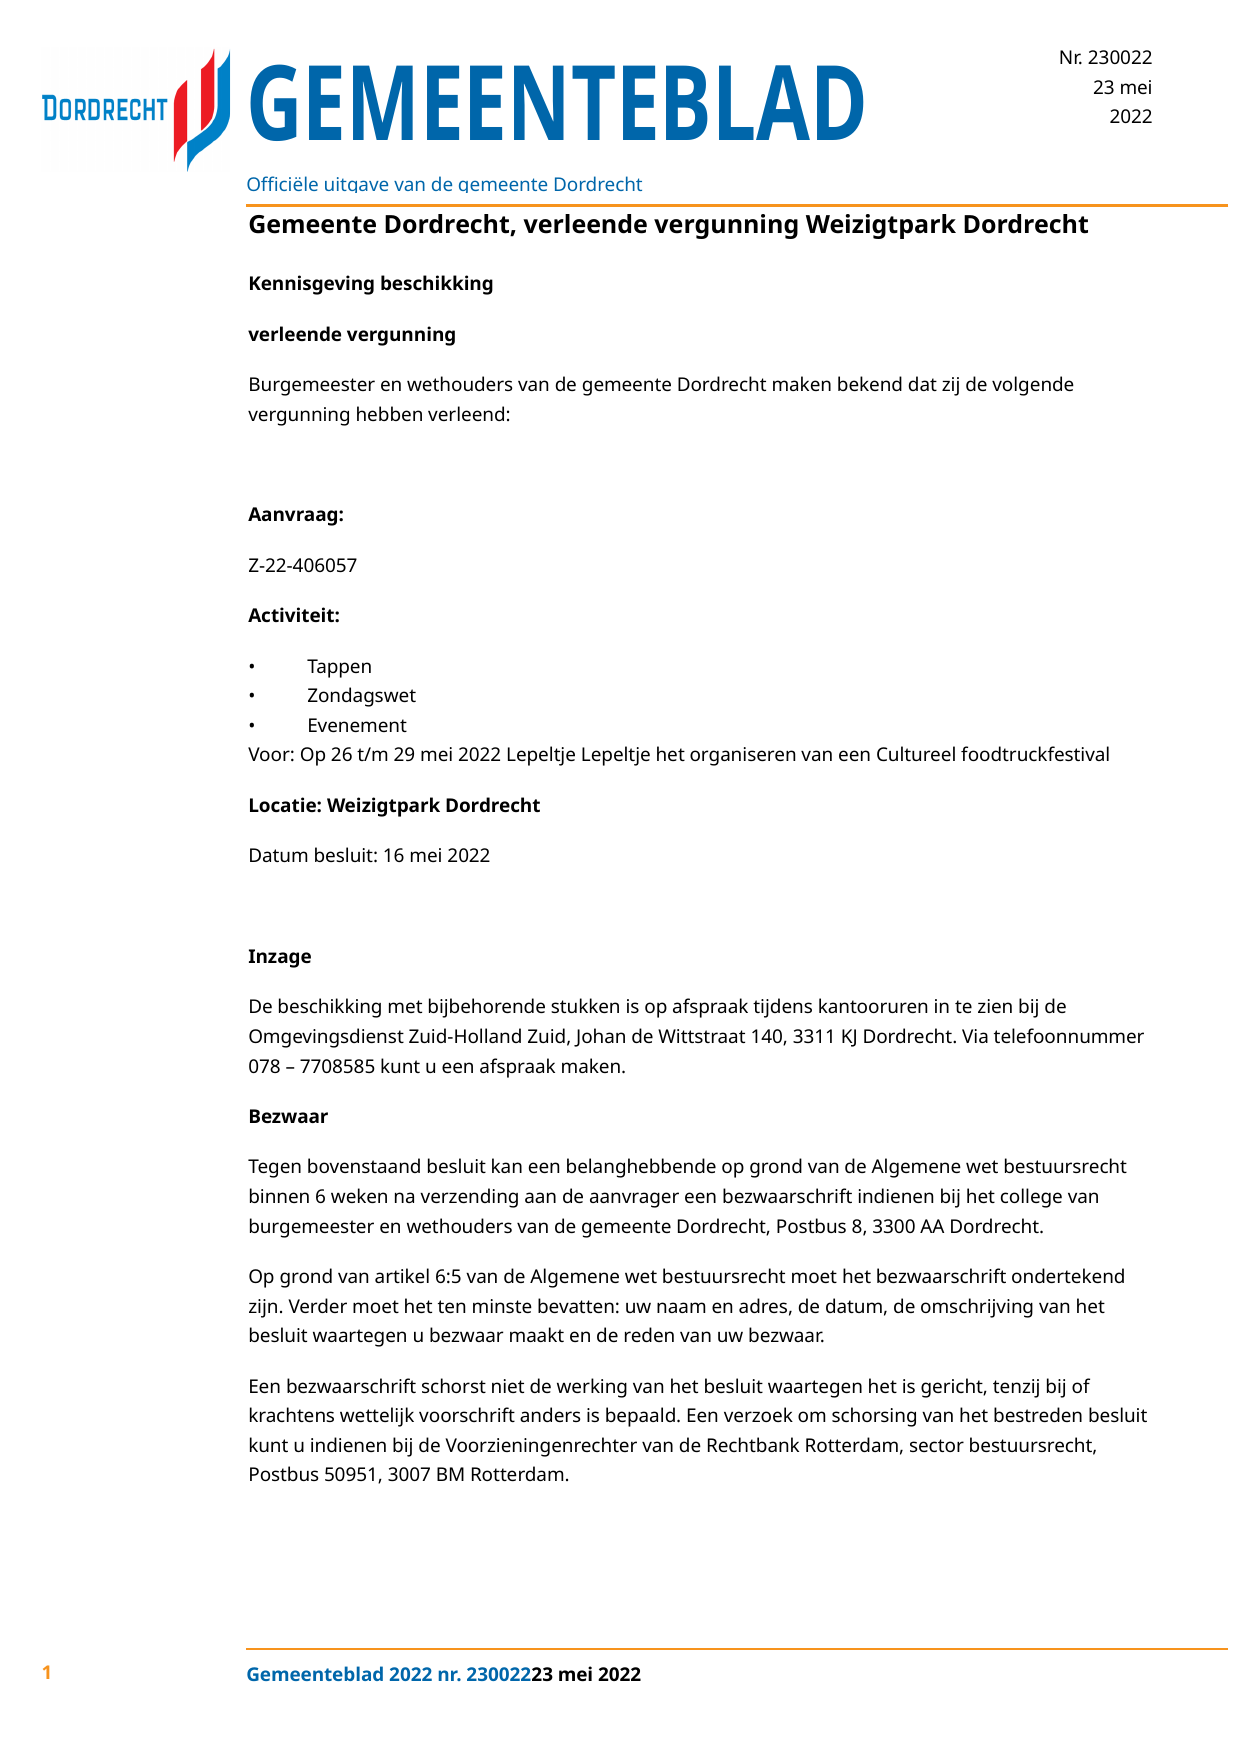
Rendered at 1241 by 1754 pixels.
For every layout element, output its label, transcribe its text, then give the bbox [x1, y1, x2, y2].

text De beschikking met bijbehorende stukken is op afspraak tijdens kantooruren in te zien bij de Omgevingsdienst Zuid-Holland Zuid, Johan de Wittstraat 140, 3311 KJ Dordrecht. Via telefoonnummer 078 – 7708585 kunt u een afspraak maken. [248, 994, 1152, 1078]
text Inzage [248, 943, 1152, 969]
text Burgemeester en wethouders van de gemeente Dordrecht maken bekend dat zij de volgende vergunning hebben verleend: [248, 371, 1152, 426]
text Voor: Op 26 t/m 29 mei 2022 Lepeltje Lepeltje het organiseren van een Cultureel foodtruckfestival [248, 742, 1152, 767]
text Gemeente Dordrecht, verleende vergunning Weizigtpark Dordrecht [248, 207, 1152, 241]
text Kennisgeving beschikking [248, 270, 1152, 296]
list Zondagswet [248, 682, 1152, 708]
picture [41, 47, 231, 172]
text Z-22-406057 [248, 552, 1152, 578]
text verleende vergunning [248, 321, 1152, 346]
list Evenement [248, 712, 1152, 738]
text Tegen bovenstaand besluit kan een belanghebbende op grond van de Algemene wet bestuursrecht binnen 6 weken na verzending aan de aanvrager een bezwaarschrift indienen bij het college van burgemeester en wethouders van de gemeente Dordrecht, Postbus 8, 3300 AA Dordrecht. [248, 1154, 1152, 1238]
text Activiteit: [248, 602, 1152, 628]
text Locatie: Weizigtpark Dordrecht [248, 792, 1152, 818]
list Tappen [248, 653, 1152, 678]
text Bezwaar [248, 1103, 1152, 1129]
text Op grond van artikel 6:5 van de Algemene wet bestuursrecht moet het bezwaarschrift ondertekend zijn. Verder moet het ten minste bevatten: uw naam en adres, de datum, de omschrijving van het besluit waartegen u bezwaar maakt en de reden van uw bezwaar. [248, 1263, 1152, 1348]
text Een bezwaarschrift schorst niet de werking van het besluit waartegen het is gericht, tenzij bij of krachtens wettelijk voorschrift anders is bepaald. Een verzoek om schorsing van het bestreden besluit kunt u indienen bij de Voorzieningenrechter van de Rechtbank Rotterdam, sector bestuursrecht, Postbus 50951, 3007 BM Rotterdam. [248, 1373, 1152, 1487]
text Aanvraag: [248, 502, 1152, 527]
text Datum besluit: 16 mei 2022 [248, 842, 1152, 868]
